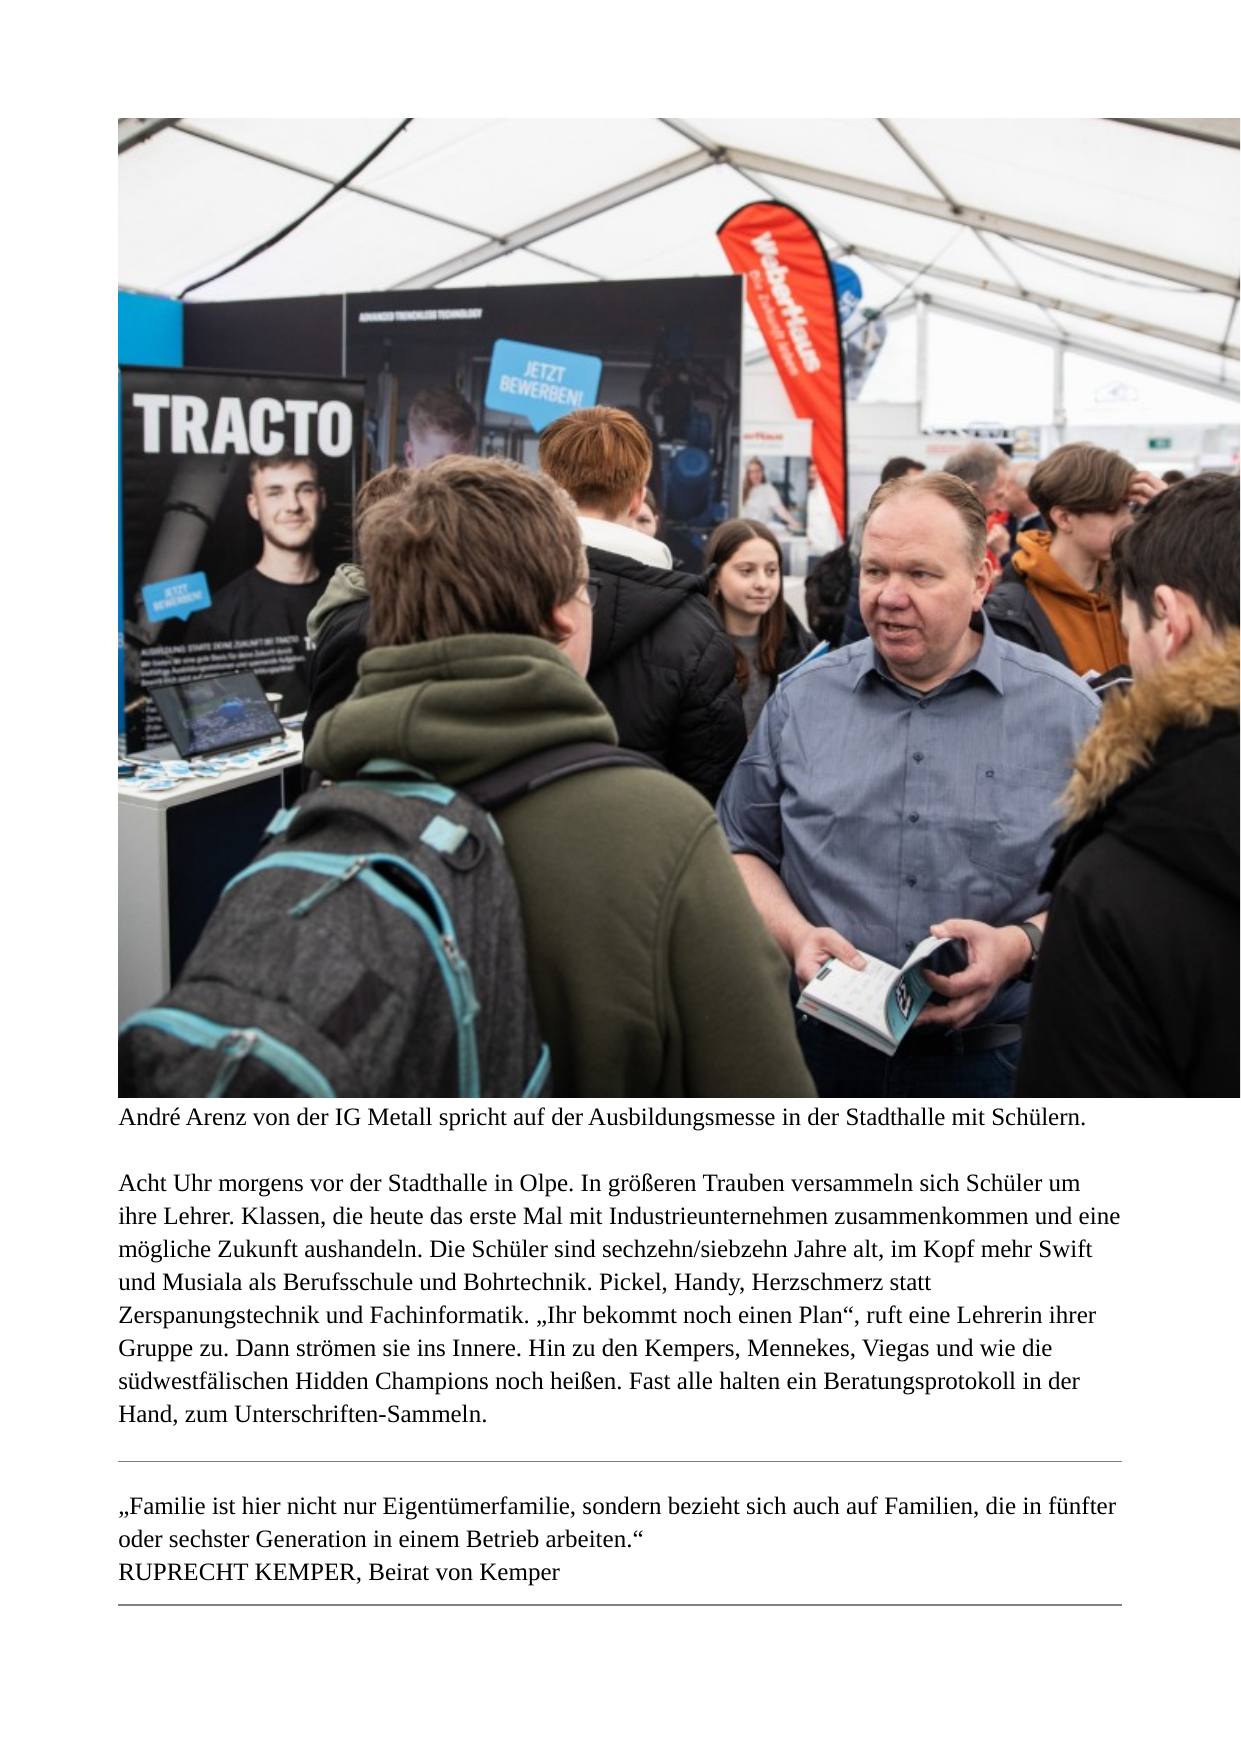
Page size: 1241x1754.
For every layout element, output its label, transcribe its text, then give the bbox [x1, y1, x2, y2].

picture [118, 118, 1241, 1098]
text RUPRECHT KEMPER, Beirat von Kemper [118, 1557, 1122, 1586]
text André Arenz von der IG Metall spricht auf der Ausbildungsmesse in der Stadthalle mit Schülern. [118, 1102, 1122, 1131]
text „Familie ist hier nicht nur Eigentümerfamilie, sondern bezieht sich auch auf Familien, die in fünfter oder sechster Generation in einem Betrieb arbeiten.“ [118, 1491, 1122, 1553]
text Acht Uhr morgens vor der Stadthalle in Olpe. In größeren Trauben versammeln sich Schüler um ihre Lehrer. Klassen, die heute das erste Mal mit Industrieunternehmen zusammenkommen und eine mögliche Zukunft aushandeln. Die Schüler sind sechzehn/siebzehn Jahre alt, im Kopf mehr Swift und Musiala als Berufsschule und Bohrtechnik. Pickel, Handy, Herzschmerz statt Zerspanungstechnik und Fachinformatik. „Ihr bekommt noch einen Plan“, ruft eine Lehrerin ihrer Gruppe zu. Dann strömen sie ins Innere. Hin zu den Kempers, Mennekes, Viegas und wie die südwestfälischen Hidden Champions noch heißen. Fast alle halten ein Beratungsprotokoll in der Hand, zum Unterschriften-Sammeln. [118, 1168, 1122, 1428]
